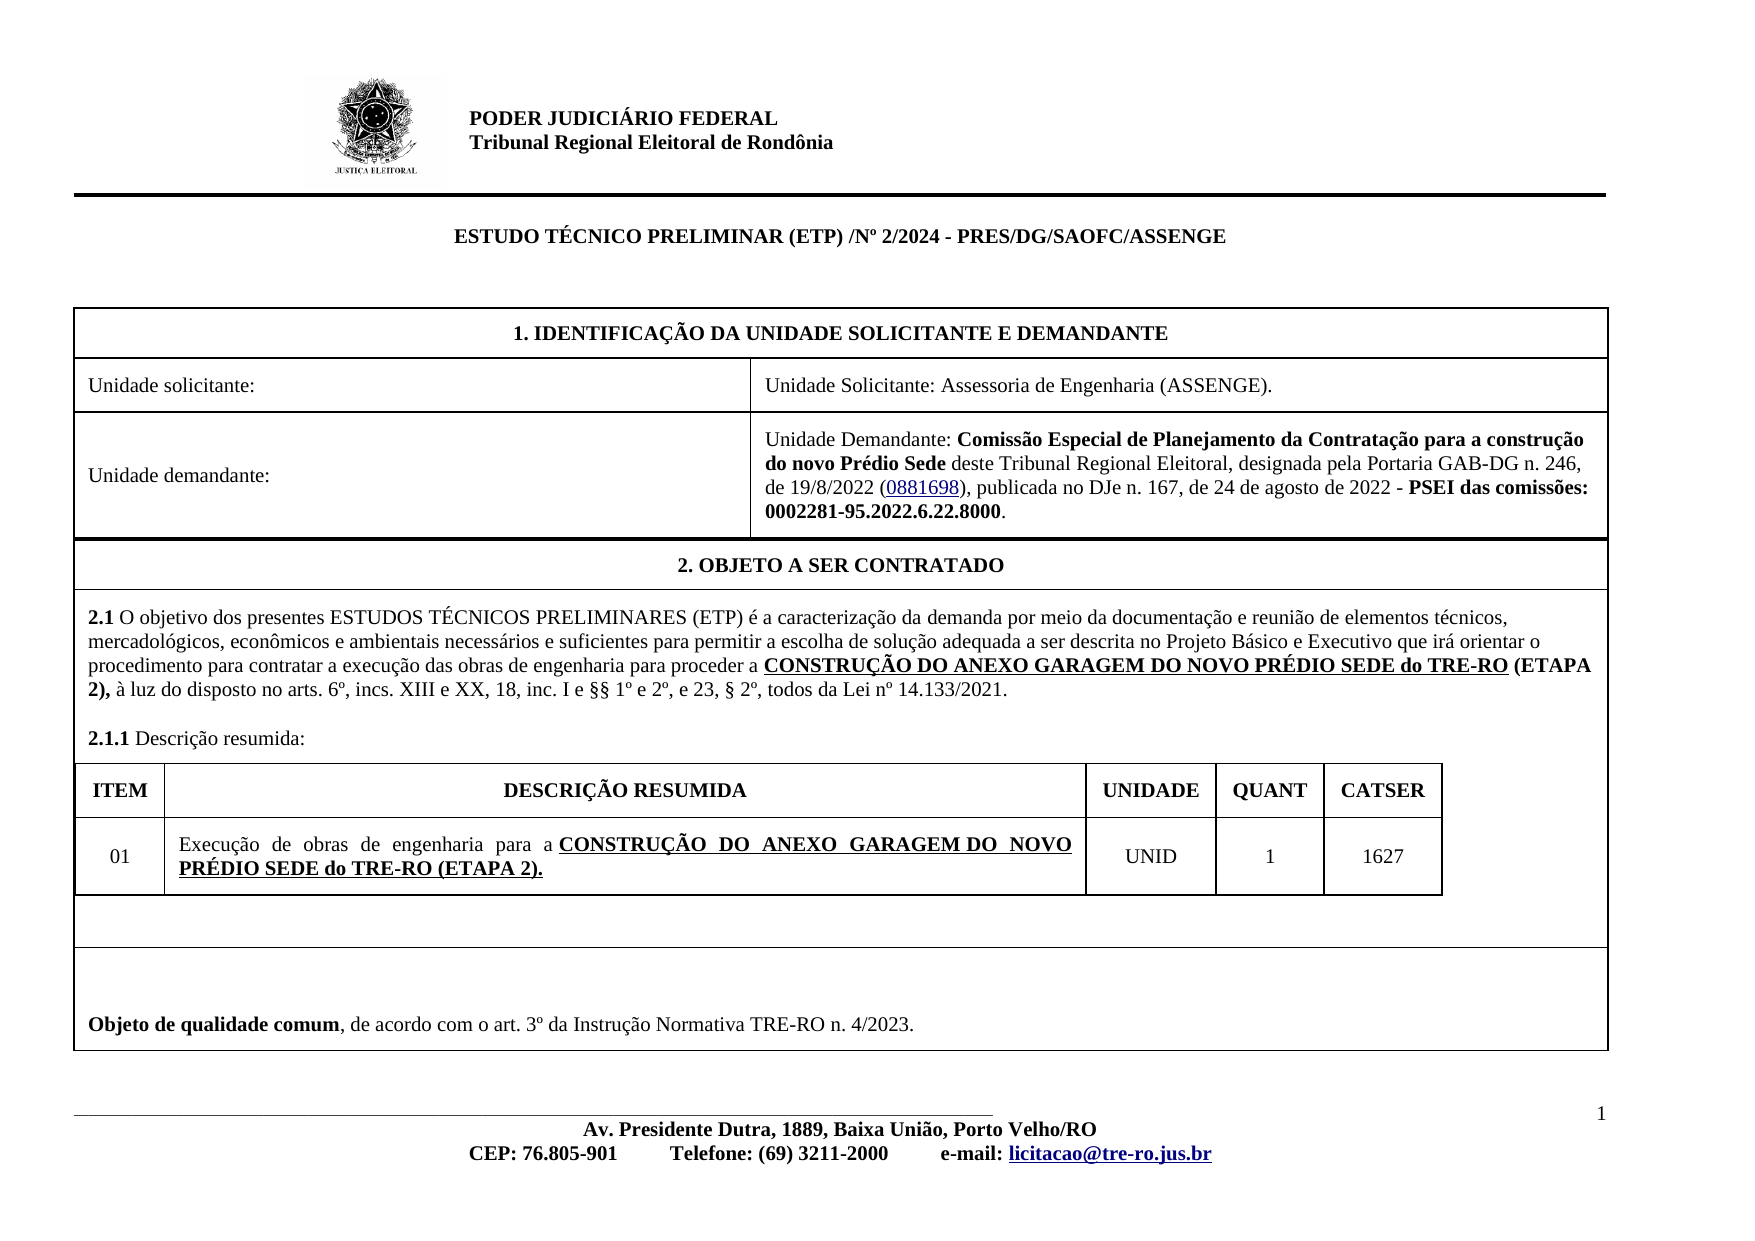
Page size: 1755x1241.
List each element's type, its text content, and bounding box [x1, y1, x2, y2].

table_cell 2.1 O objetivo dos presentes ESTUDOS TÉCNICOS PRELIMINARES (ETP) é a caracterização da demanda por meio da documentação e reunião de elementos técnicos, mercadológicos, econômicos e ambientais necessários e suficientes para permitir a escolha de solução adequada a ser descrita no Projeto Básico e Executivo que irá orientar o procedimento para contratar a execução das obras de engenharia para proceder a CONSTRUÇÃO DO ANEXO GARAGEM DO NOVO PRÉDIO SEDE do TRE-RO (ETAPA 2), à luz do disposto no arts. 6º, incs. XIII e XX, 18, inc. I e §§ 1º e 2º, e 23, § 2º, todos da Lei nº 14.133/2021. 2.1.1 Descrição resumida: [75, 590, 1607, 947]
table_cell Execução de obras de engenharia para a CONSTRUÇÃO DO ANEXO GARAGEM DO NOVO PRÉDIO SEDE do TRE-RO (ETAPA 2). [165, 818, 1085, 894]
table_cell Objeto de qualidade comum, de acordo com o art. 3º da Instrução Normativa TRE-RO n. 4/2023. [75, 948, 1607, 1050]
table_cell Unidade Solicitante: Assessoria de Engenharia (ASSENGE). [751, 359, 1607, 411]
table_cell 1 [1217, 818, 1323, 894]
table_header DESCRIÇÃO RESUMIDA [165, 764, 1085, 816]
table_cell 01 [76, 818, 164, 894]
table_header 1. IDENTIFICAÇÃO DA UNIDADE SOLICITANTE E DEMANDANTE [75, 309, 1607, 357]
table_cell Unidade Demandante: Comissão Especial de Planejamento da Contratação para a construção do novo Prédio Sede deste Tribunal Regional Eleitoral, designada pela Portaria GAB-DG n. 246, de 19/8/2022 (0881698), publicada no DJe n. 167, de 24 de agosto de 2022 - PSEI das comissões: 0002281-95.2022.6.22.8000. [751, 413, 1607, 537]
table_header UNIDADE [1087, 764, 1215, 816]
table_header QUANT [1217, 764, 1323, 816]
table_header ITEM [76, 764, 164, 816]
table_cell UNID [1087, 818, 1215, 894]
table_cell 1627 [1325, 818, 1441, 894]
text ESTUDO TÉCNICO PRELIMINAR (ETP) /Nº 2/2024 - PRES/DG/SAOFC/ASSENGE [74, 224, 1606, 248]
table_cell Unidade solicitante: [75, 359, 750, 411]
table_cell Unidade demandante: [75, 413, 750, 537]
table_header CATSER [1325, 764, 1441, 816]
table_header 2. OBJETO A SER CONTRATADO [75, 541, 1607, 589]
